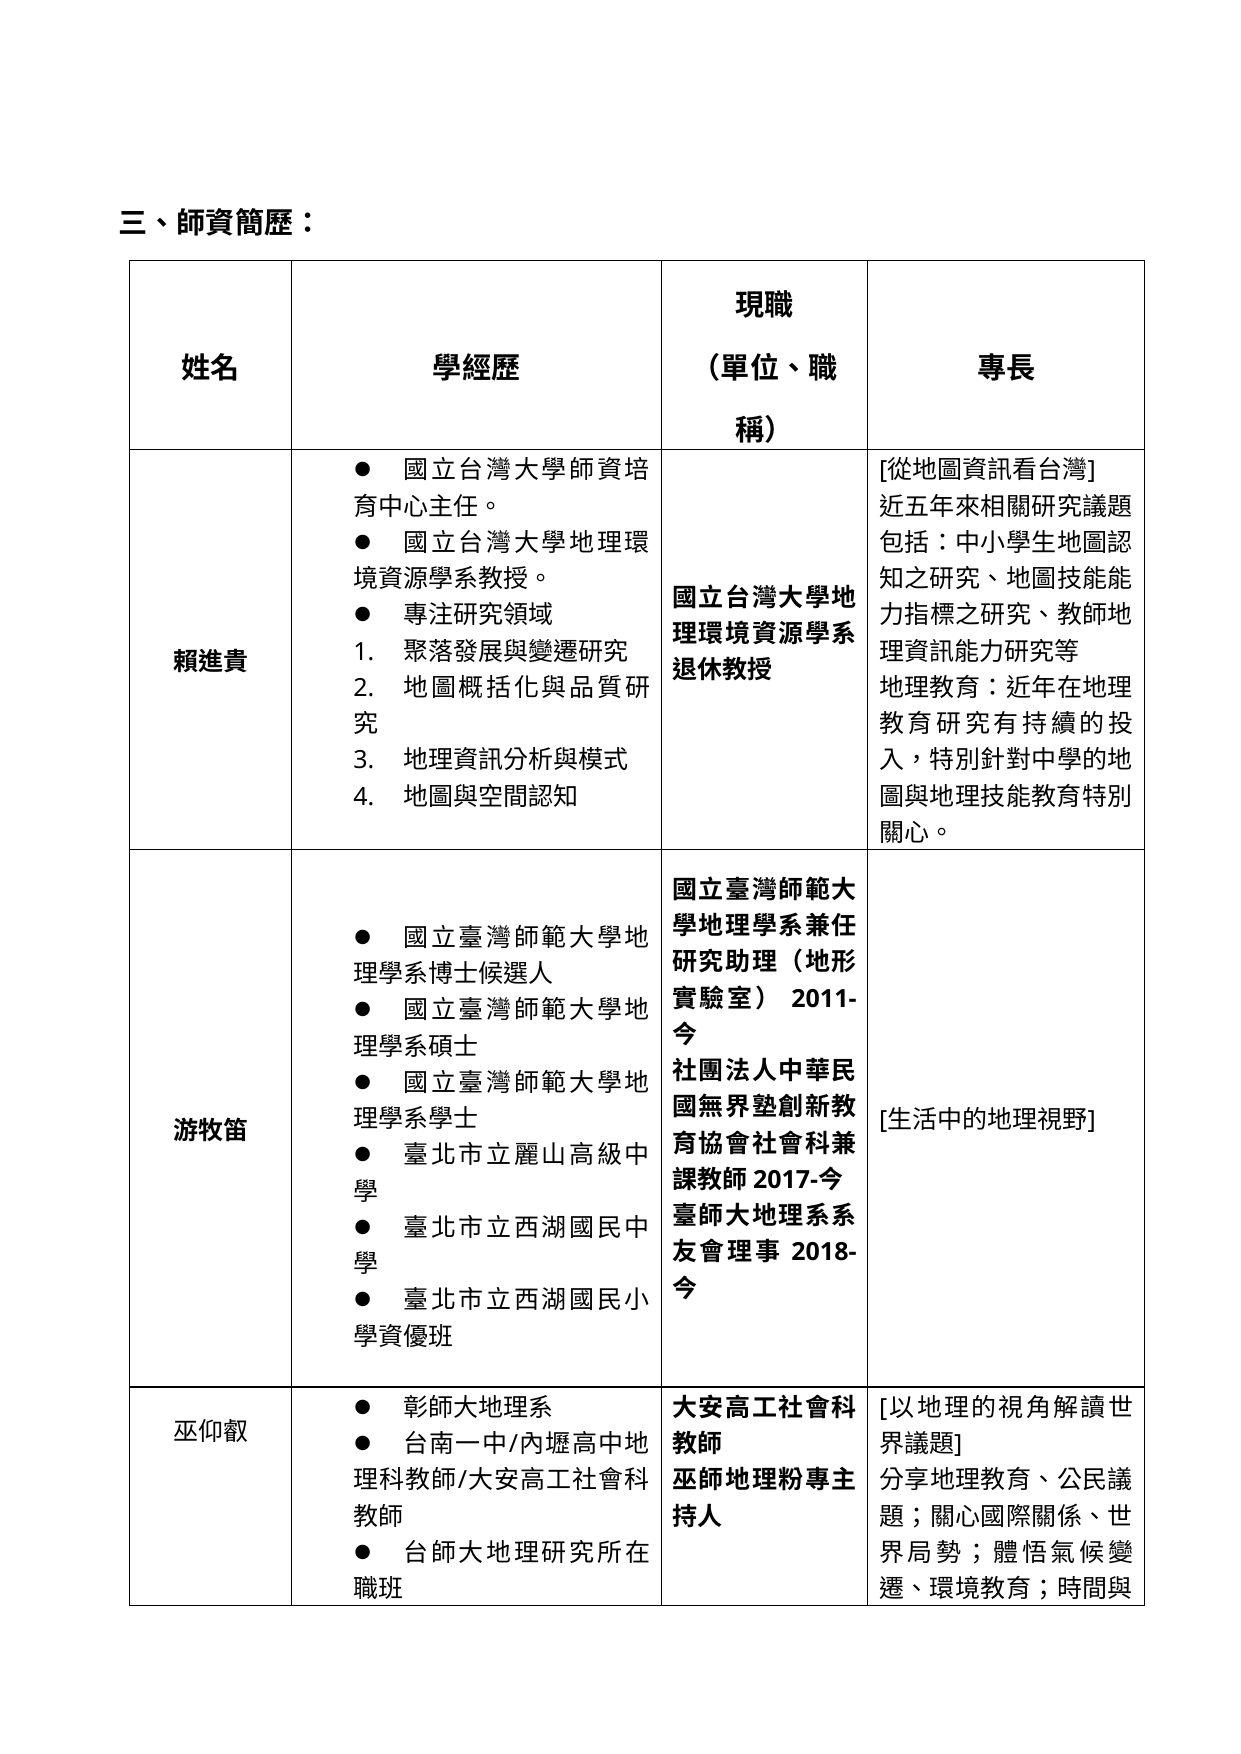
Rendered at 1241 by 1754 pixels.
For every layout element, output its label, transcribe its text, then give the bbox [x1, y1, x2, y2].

table_cell 國立台灣大學地理環境資源學系退休教授 [662, 450, 867, 849]
table_cell 國立台灣大學師資培育中心主任。 國立台灣大學地理環境資源學系教授。 專注研究領域 聚落發展與變遷研究 地圖概括化與品質研究 地理資訊分析與模式 地圖與空間認知 [292, 450, 661, 849]
table_cell 游牧笛 [130, 850, 291, 1386]
table_cell 賴進貴 [130, 450, 291, 849]
table_header 姓名 [130, 261, 291, 449]
table_cell 國立臺灣師範大學地理學系兼任研究助理（地形實驗室） 2011-今 社團法人中華民國無界塾創新教育協會社會科兼課教師 2017-今 臺師大地理系系友會理事 2018-今 [662, 850, 867, 1386]
table_cell 國立臺灣師範大學地理學系博士候選人 國立臺灣師範大學地理學系碩士 國立臺灣師範大學地理學系學士 臺北市立麗山高級中學 臺北市立西湖國民中學 臺北市立西湖國民小學資優班 [292, 850, 661, 1386]
table_cell 巫仰叡 [130, 1388, 291, 1605]
table_header 專長 [868, 261, 1144, 449]
text 三、師資簡歷： [118, 189, 1122, 242]
table_header 現職 （單位、職稱） [662, 261, 867, 449]
table_cell [從地圖資訊看台灣] 近五年來相關研究議題包括：中小學生地圖認知之研究、地圖技能能力指標之研究、教師地理資訊能力研究等 地理教育：近年在地理教育研究有持續的投入，特別針對中學的地圖與地理技能教育特別關心。 [868, 450, 1144, 849]
table_cell 彰師大地理系 台南一中/內壢高中地理科教師/大安高工社會科教師 台師大地理研究所在職班 巫師地理粉專主持人 [292, 1388, 661, 1605]
table_header 學經歷 [292, 261, 661, 449]
table_cell 大安高工社會科教師 巫師地理粉專主持人 [662, 1388, 867, 1605]
table_cell [以地理的視角解讀世界議題] 分享地理教育、公民議題；關心國際關係、世界局勢；體悟氣候變遷、環境教育；時間與 [868, 1388, 1144, 1605]
table_cell [生活中的地理視野] [868, 850, 1144, 1386]
